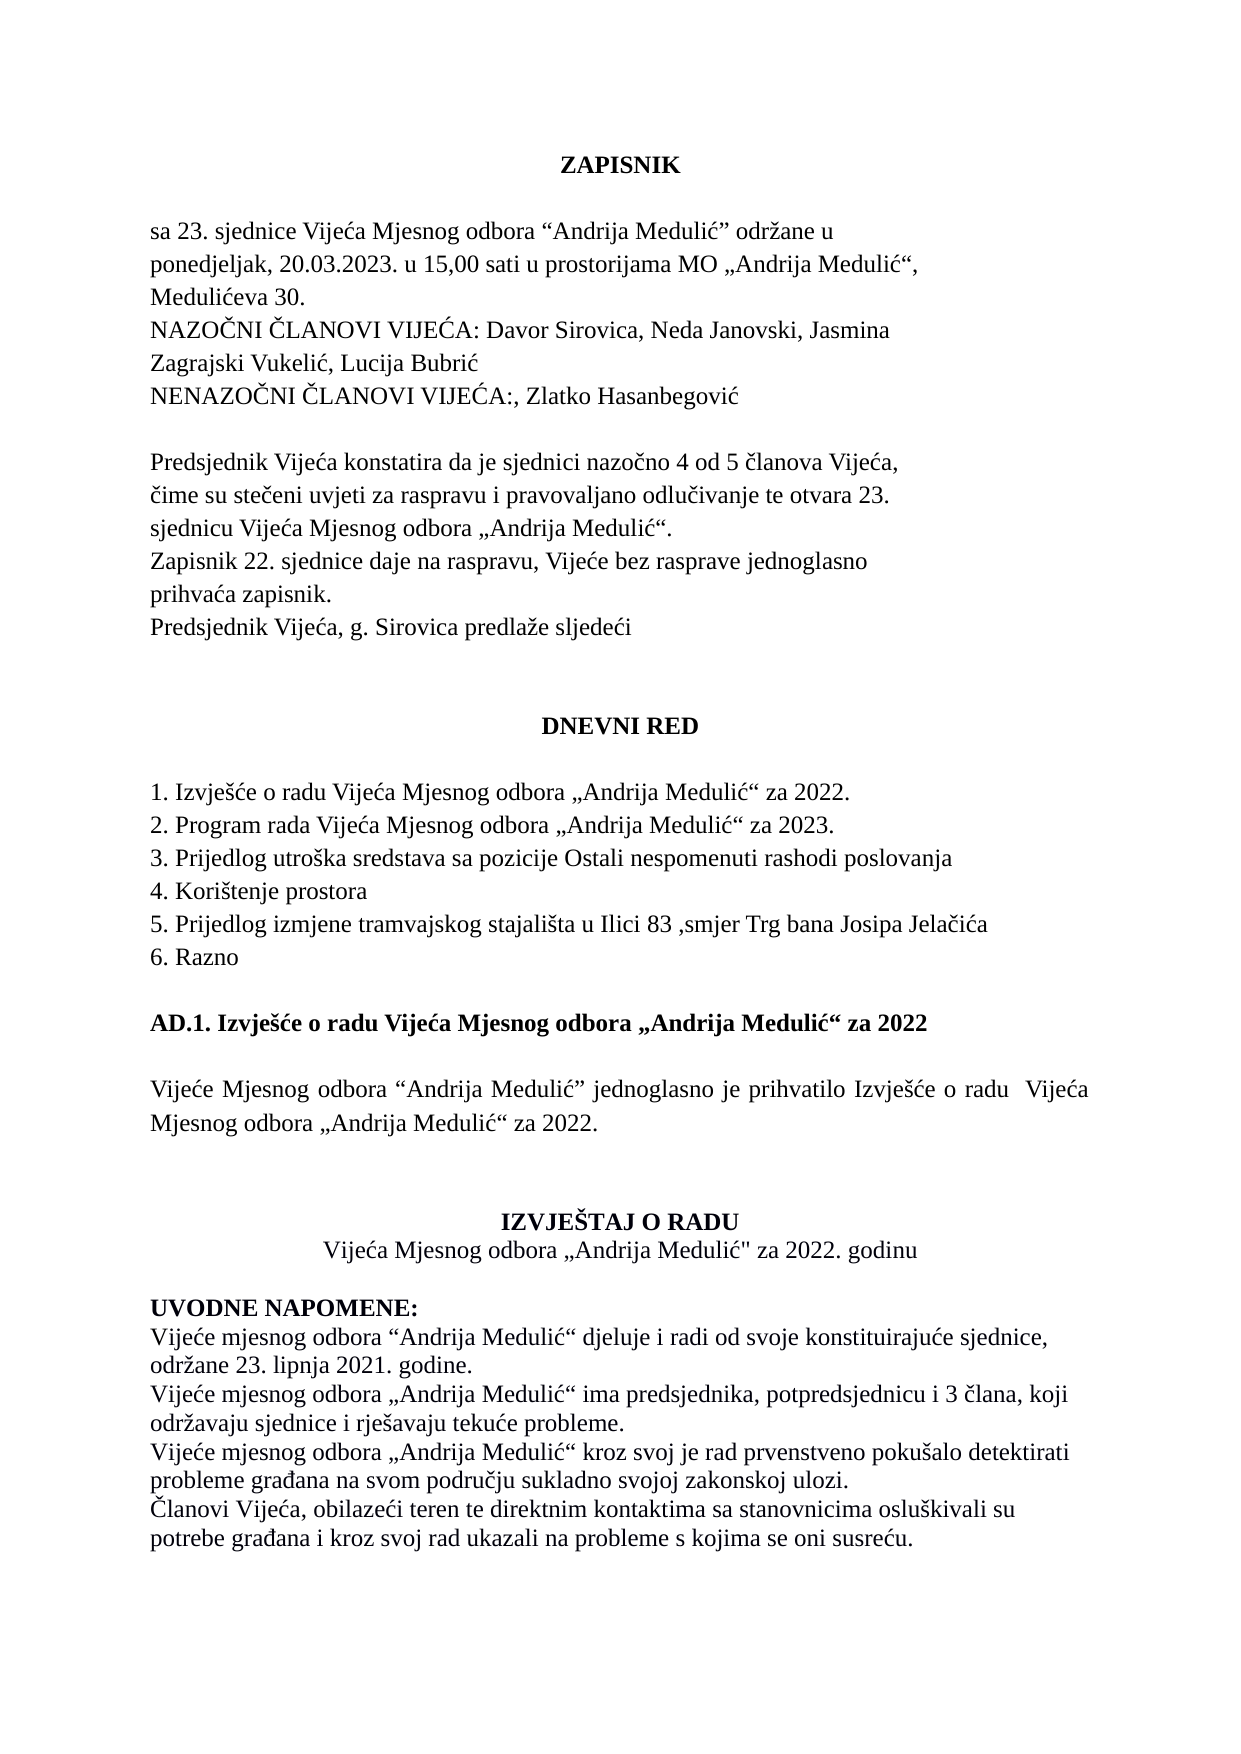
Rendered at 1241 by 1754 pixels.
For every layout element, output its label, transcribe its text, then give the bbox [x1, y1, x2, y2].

text NAZOČNI ČLANOVI VIJEĆA: Davor Sirovica, Neda Janovski, Jasmina [150, 315, 1090, 344]
text UVODNE NAPOMENE: [150, 1293, 1090, 1322]
text sjednicu Vijeća Mjesnog odbora „Andrija Medulić“. [150, 513, 1090, 542]
text ZAPISNIK [150, 150, 1090, 179]
text 1. Izvješće o radu Vijeća Mjesnog odbora „Andrija Medulić“ za 2022. [150, 777, 1090, 806]
text Vijeće mjesnog odbora „Andrija Medulić“ ima predsjednika, potpredsjednicu i 3 člana, koji održavaju sjednice i rješavaju tekuće probleme. [150, 1379, 1090, 1437]
text Vijeće Mjesnog odbora “Andrija Medulić” jednoglasno je prihvatilo Izvješće o radu Vijeća Mjesnog odbora „Andrija Medulić“ za 2022. [150, 1074, 1090, 1136]
text Predsjednik Vijeća, g. Sirovica predlaže sljedeći [150, 612, 1090, 641]
text 2. Program rada Vijeća Mjesnog odbora „Andrija Medulić“ za 2023. [150, 810, 1090, 839]
text Medulićeva 30. [150, 282, 1090, 311]
text Zagrajski Vukelić, Lucija Bubrić [150, 348, 1090, 377]
text Vijeće mjesnog odbora “Andrija Medulić“ djeluje i radi od svoje konstituirajuće sjednice, održane 23. lipnja 2021. godine. [150, 1322, 1090, 1379]
text Članovi Vijeća, obilazeći teren te direktnim kontaktima sa stanovnicima osluškivali su potrebe građana i kroz svoj rad ukazali na probleme s kojima se oni susreću. [150, 1494, 1090, 1552]
text 3. Prijedlog utroška sredstava sa pozicije Ostali nespomenuti rashodi poslovanja [150, 843, 1090, 872]
text Zapisnik 22. sjednice daje na raspravu, Vijeće bez rasprave jednoglasno [150, 546, 1090, 575]
text DNEVNI RED [150, 711, 1090, 740]
text Vijeća Mjesnog odbora „Andrija Medulić" za 2022. godinu [150, 1235, 1090, 1264]
text NENAZOČNI ČLANOVI VIJEĆA:, Zlatko Hasanbegović [150, 381, 1090, 410]
text sa 23. sjednice Vijeća Mjesnog odbora “Andrija Medulić” održane u [150, 216, 1090, 245]
text 4. Korištenje prostora [150, 876, 1090, 905]
text Vijeće mjesnog odbora „Andrija Medulić“ kroz svoj je rad prvenstveno pokušalo detektirati probleme građana na svom području sukladno svojoj zakonskoj ulozi. [150, 1437, 1090, 1494]
text AD.1. Izvješće o radu Vijeća Mjesnog odbora „Andrija Medulić“ za 2022 [150, 1008, 1090, 1037]
text ponedjeljak, 20.03.2023. u 15,00 sati u prostorijama MO „Andrija Medulić“, [150, 249, 1090, 278]
text Predsjednik Vijeća konstatira da je sjednici nazočno 4 od 5 članova Vijeća, [150, 447, 1090, 476]
text IZVJEŠTAJ O RADU [150, 1207, 1090, 1235]
text prihvaća zapisnik. [150, 579, 1090, 608]
text čime su stečeni uvjeti za raspravu i pravovaljano odlučivanje te otvara 23. [150, 480, 1090, 509]
text 6. Razno [150, 942, 1090, 971]
text 5. Prijedlog izmjene tramvajskog stajališta u Ilici 83 ,smjer Trg bana Josipa Jelačića [150, 909, 1090, 938]
